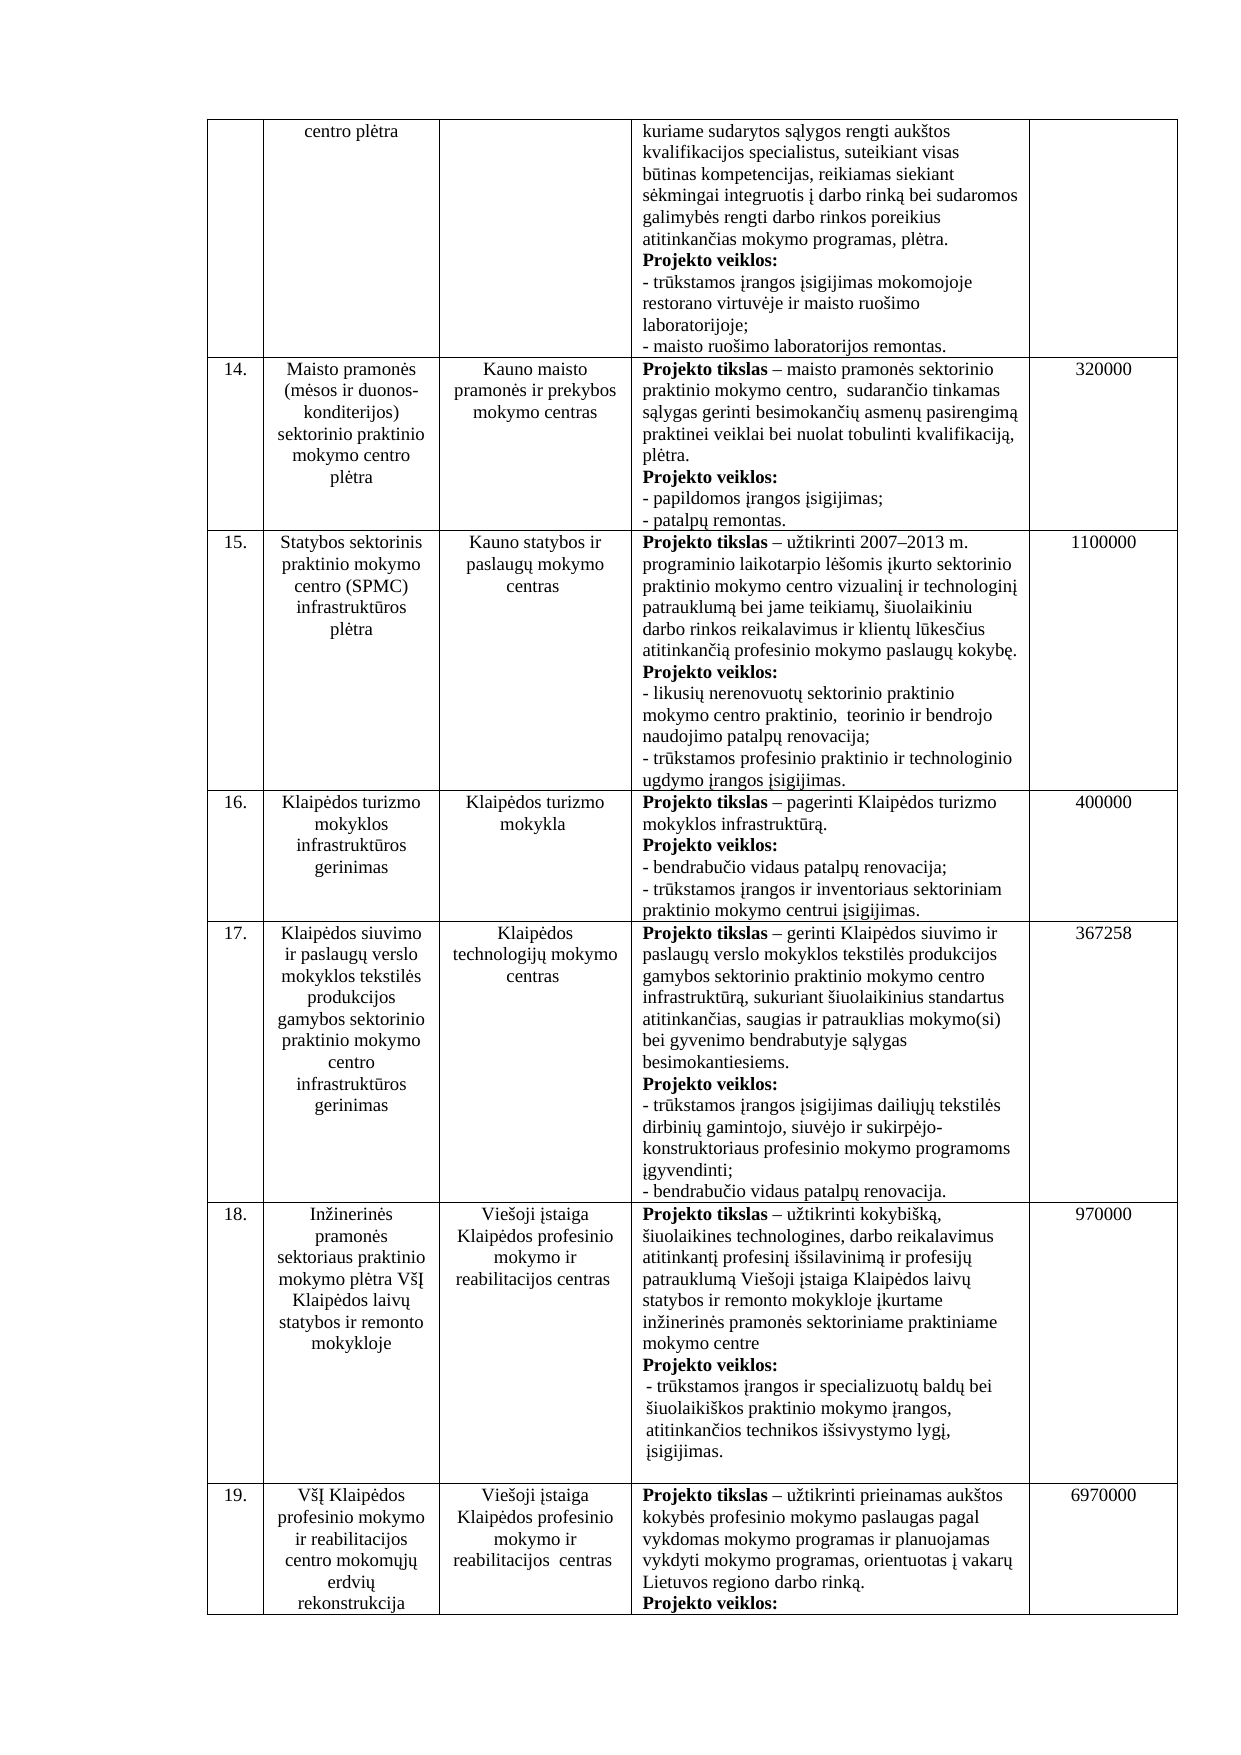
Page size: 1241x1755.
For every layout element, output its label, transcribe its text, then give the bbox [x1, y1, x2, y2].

table_cell 6970000 [1030, 1484, 1177, 1614]
table_cell Viešoji įstaiga Klaipėdos profesinio mokymo ir reabilitacijos centras [440, 1203, 631, 1483]
table_cell 320000 [1030, 358, 1177, 530]
table_cell Projekto tikslas – užtikrinti prieinamas aukštos kokybės profesinio mokymo paslaugas pagal vykdomas mokymo programas ir planuojamas vykdyti mokymo programas, orientuotas į vakarų Lietuvos regiono darbo rinką. Projekto veiklos: [632, 1484, 1029, 1614]
table_cell Kauno statybos ir paslaugų mokymo centras [440, 531, 631, 790]
table_cell Klaipėdos turizmo mokykla [440, 791, 631, 921]
table_cell 16. [208, 791, 263, 921]
table_cell Projekto tikslas – užtikrinti 2007–2013 m. programinio laikotarpio lėšomis įkurto sektorinio praktinio mokymo centro vizualinį ir technologinį patrauklumą bei jame teikiamų, šiuolaikiniu darbo rinkos reikalavimus ir klientų lūkesčius atitinkančią profesinio mokymo paslaugų kokybę. Projekto veiklos: - likusių nerenovuotų sektorinio praktinio mokymo centro praktinio, teorinio ir bendrojo naudojimo patalpų renovacija; - trūkstamos profesinio praktinio ir technologinio ugdymo įrangos įsigijimas. [632, 531, 1029, 790]
table_cell Projekto tikslas – gerinti Klaipėdos siuvimo ir paslaugų verslo mokyklos tekstilės produkcijos gamybos sektorinio praktinio mokymo centro infrastruktūrą, sukuriant šiuolaikinius standartus atitinkančias, saugias ir patrauklias mokymo(si) bei gyvenimo bendrabutyje sąlygas besimokantiesiems. Projekto veiklos: - trūkstamos įrangos įsigijimas dailiųjų tekstilės dirbinių gamintojo, siuvėjo ir sukirpėjo-konstruktoriaus profesinio mokymo programoms įgyvendinti; - bendrabučio vidaus patalpų renovacija. [632, 922, 1029, 1202]
table_cell 14. [208, 358, 263, 530]
table_cell Klaipėdos technologijų mokymo centras [440, 922, 631, 1202]
table_cell VšĮ Klaipėdos profesinio mokymo ir reabilitacijos centro mokomųjų erdvių rekonstrukcija [264, 1484, 439, 1614]
table_cell Statybos sektorinis praktinio mokymo centro (SPMC) infrastruktūros plėtra [264, 531, 439, 790]
table_cell Projekto tikslas – maisto pramonės sektorinio praktinio mokymo centro, sudarančio tinkamas sąlygas gerinti besimokančių asmenų pasirengimą praktinei veiklai bei nuolat tobulinti kvalifikaciją, plėtra. Projekto veiklos: - papildomos įrangos įsigijimas; - patalpų remontas. [632, 358, 1029, 530]
table_cell centro plėtra [264, 120, 439, 357]
table_cell 367258 [1030, 922, 1177, 1202]
table_cell Klaipėdos siuvimo ir paslaugų verslo mokyklos tekstilės produkcijos gamybos sektorinio praktinio mokymo centro infrastruktūros gerinimas [264, 922, 439, 1202]
table_cell 15. [208, 531, 263, 790]
table_cell [1030, 120, 1177, 357]
table_cell Viešoji įstaiga Klaipėdos profesinio mokymo ir reabilitacijos centras [440, 1484, 631, 1614]
table_cell 400000 [1030, 791, 1177, 921]
table_cell Projekto tikslas – pagerinti Klaipėdos turizmo mokyklos infrastruktūrą. Projekto veiklos: - bendrabučio vidaus patalpų renovacija; - trūkstamos įrangos ir inventoriaus sektoriniam praktinio mokymo centrui įsigijimas. [632, 791, 1029, 921]
table_cell [440, 120, 631, 357]
table_cell Kauno maisto pramonės ir prekybos mokymo centras [440, 358, 631, 530]
table_cell Projekto tikslas – užtikrinti kokybišką, šiuolaikines technologines, darbo reikalavimus atitinkantį profesinį išsilavinimą ir profesijų patrauklumą Viešoji įstaiga Klaipėdos laivų statybos ir remonto mokykloje įkurtame inžinerinės pramonės sektoriniame praktiniame mokymo centre Projekto veiklos: - trūkstamos įrangos ir specializuotų baldų bei šiuolaikiškos praktinio mokymo įrangos, atitinkančios technikos išsivystymo lygį, įsigijimas. [632, 1203, 1029, 1483]
table_cell 17. [208, 922, 263, 1202]
table_cell 19. [208, 1484, 263, 1614]
table_cell [208, 120, 263, 357]
table_cell 18. [208, 1203, 263, 1483]
table_cell 970000 [1030, 1203, 1177, 1483]
table_cell Klaipėdos turizmo mokyklos infrastruktūros gerinimas [264, 791, 439, 921]
table_cell Inžinerinės pramonės sektoriaus praktinio mokymo plėtra VšĮ Klaipėdos laivų statybos ir remonto mokykloje [264, 1203, 439, 1483]
table_cell kuriame sudarytos sąlygos rengti aukštos kvalifikacijos specialistus, suteikiant visas būtinas kompetencijas, reikiamas siekiant sėkmingai integruotis į darbo rinką bei sudaromos galimybės rengti darbo rinkos poreikius atitinkančias mokymo programas, plėtra. Projekto veiklos: - trūkstamos įrangos įsigijimas mokomojoje restorano virtuvėje ir maisto ruošimo laboratorijoje; - maisto ruošimo laboratorijos remontas. [632, 120, 1029, 357]
table_cell 1100000 [1030, 531, 1177, 790]
table_cell Maisto pramonės (mėsos ir duonos-konditerijos) sektorinio praktinio mokymo centro plėtra [264, 358, 439, 530]
